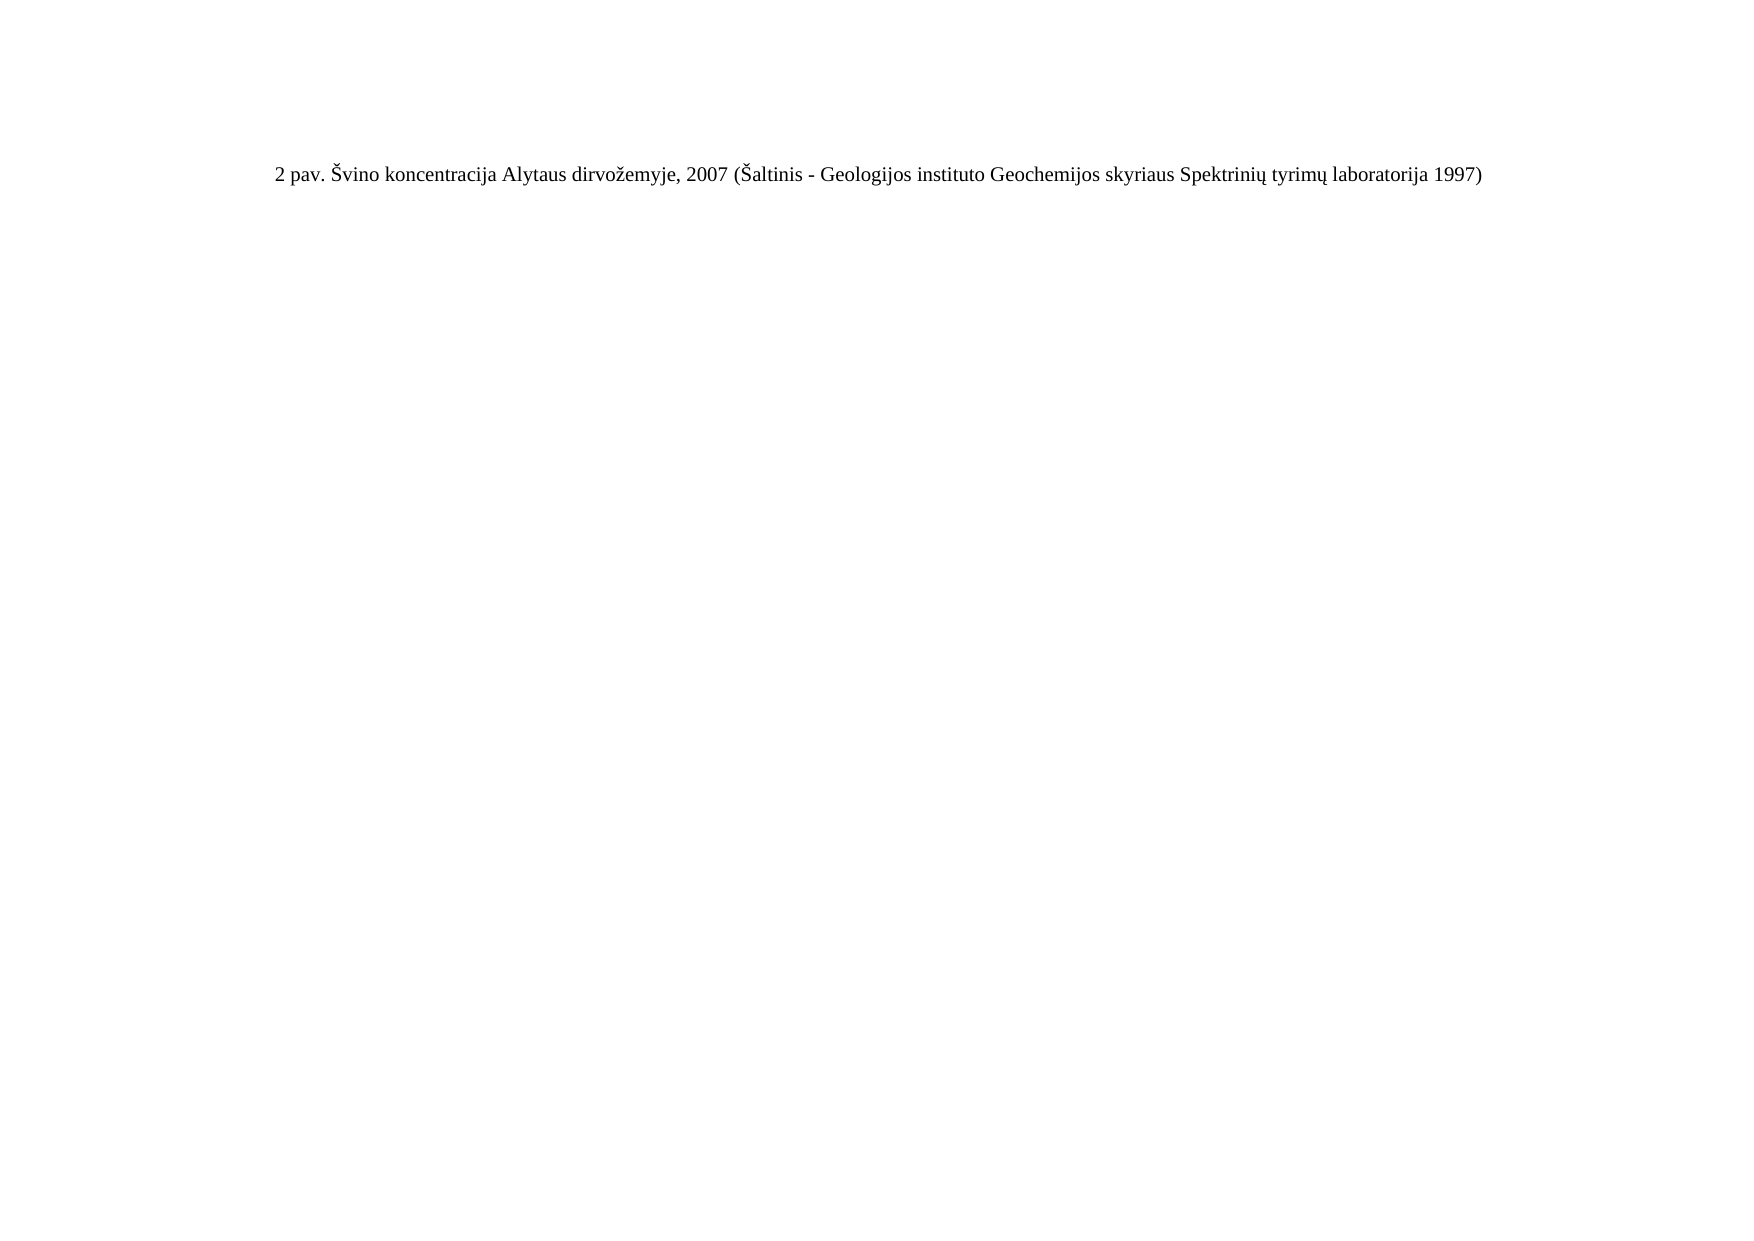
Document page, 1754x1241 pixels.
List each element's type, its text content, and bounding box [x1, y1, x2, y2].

text 2 pav. Švino koncentracija Alytaus dirvožemyje, 2007 (Šaltinis - Geologijos instituto Geochemijos skyriaus Spektrinių tyrimų laboratorija 1997) [118, 162, 1639, 186]
